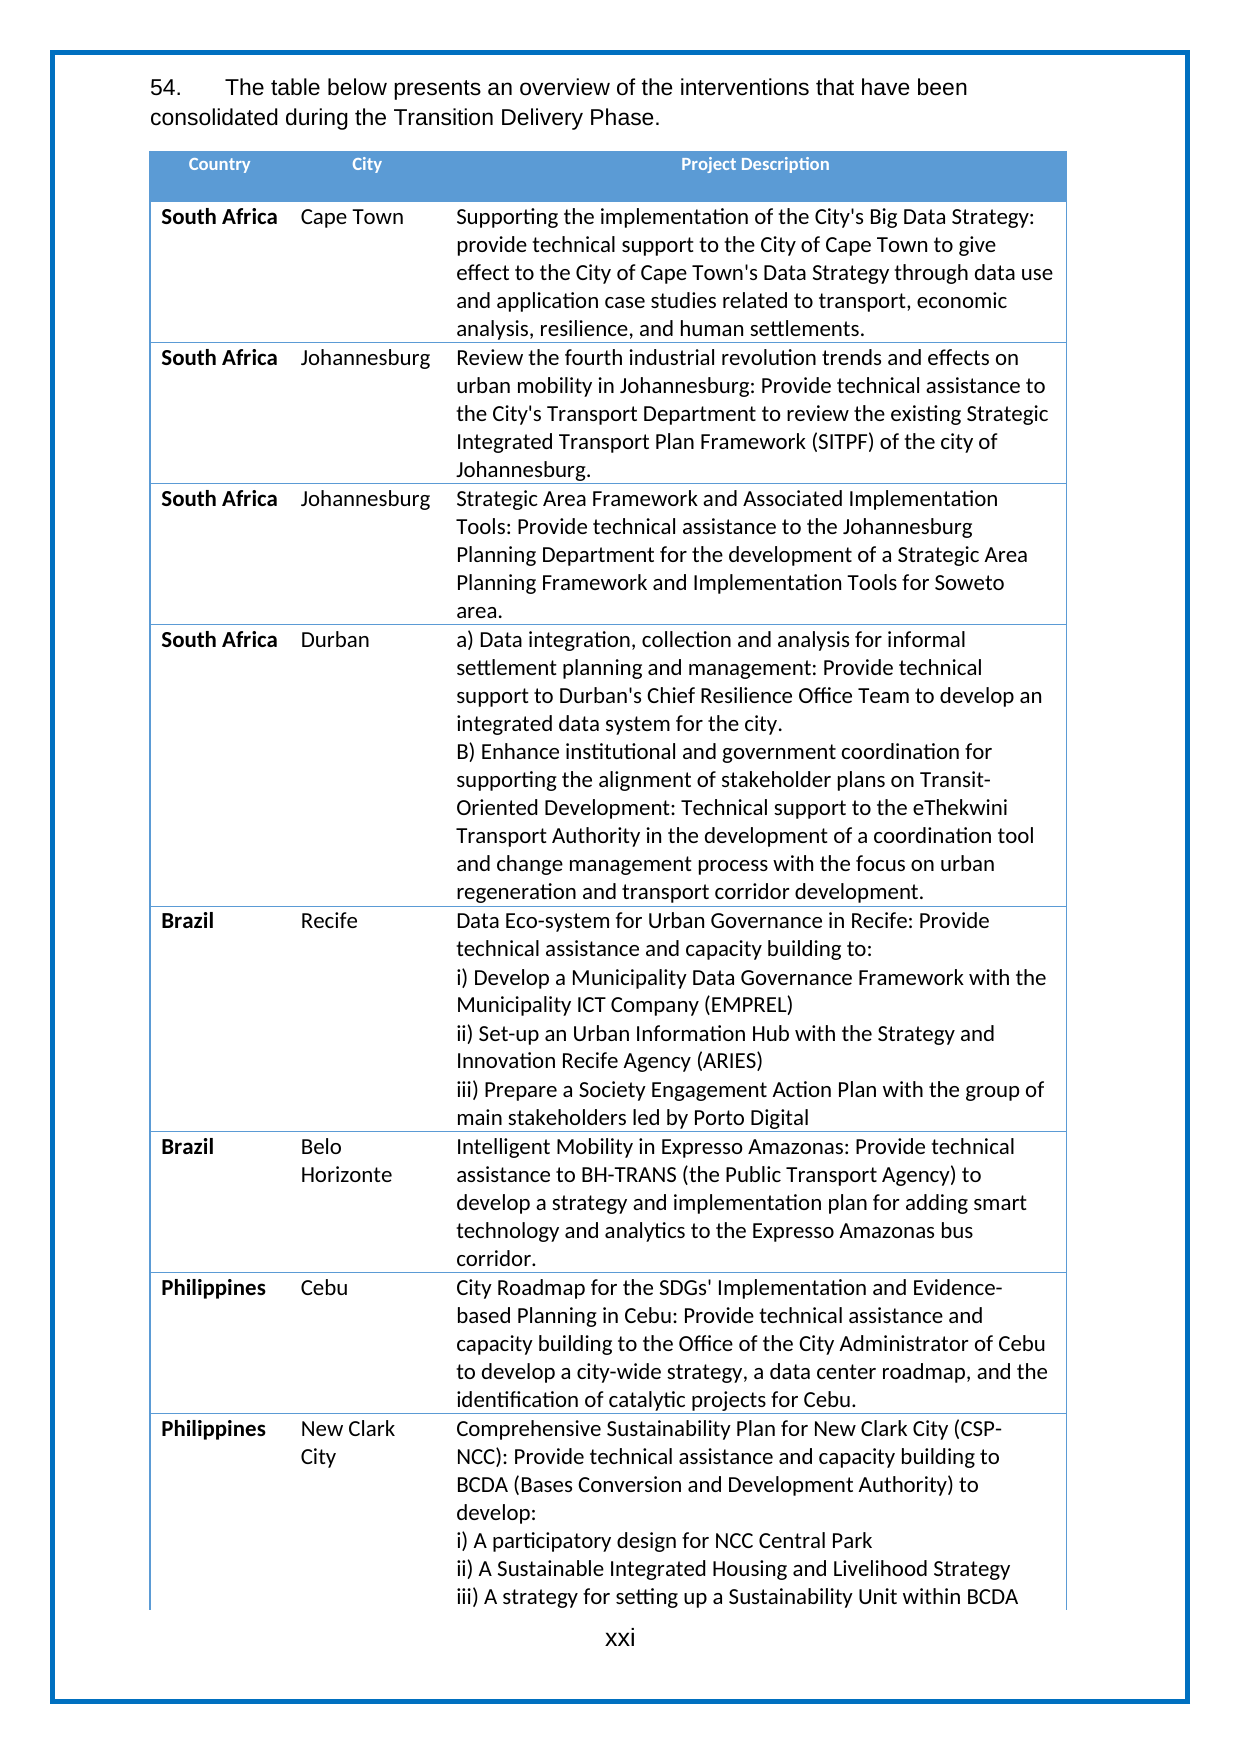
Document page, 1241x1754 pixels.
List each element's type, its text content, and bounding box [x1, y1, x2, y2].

table_cell Comprehensive Sustainability Plan for New Clark City (CSP-NCC): Provide technical assistance and capacity building to BCDA (Bases Conversion and Development Authority) to develop: i) A participatory design for NCC Central Park ii) A Sustainable Integrated Housing and Livelihood Strategy iii) A strategy for setting up a Sustainability Unit within BCDA [445, 1414, 1066, 1610]
table_cell Philippines [151, 1273, 289, 1413]
table_header City [289, 152, 445, 201]
table_cell South Africa [151, 343, 289, 483]
table_cell Philippines [151, 1414, 289, 1610]
table_cell South Africa [151, 625, 289, 906]
table_header Project Description [445, 152, 1066, 201]
table_cell Strategic Area Framework and Associated Implementation Tools: Provide technical assistance to the Johannesburg Planning Department for the development of a Strategic Area Planning Framework and Implementation Tools for Soweto area. [445, 484, 1066, 624]
table_cell Brazil [151, 1132, 289, 1272]
list The table below presents an overview of the interventions that have been consolidated during the Transition Delivery Phase. [150, 74, 1090, 130]
table_cell South Africa [151, 484, 289, 624]
table_cell Johannesburg [289, 343, 445, 483]
table_cell Cebu [289, 1273, 445, 1413]
table_cell Belo Horizonte [289, 1132, 445, 1272]
table_cell Review the fourth industrial revolution trends and effects on urban mobility in Johannesburg: Provide technical assistance to the City's Transport Department to review the existing Strategic Integrated Transport Plan Framework (SITPF) of the city of Johannesburg. [445, 343, 1066, 483]
table_cell Recife [289, 907, 445, 1131]
table_cell a) Data integration, collection and analysis for informal settlement planning and management: Provide technical support to Durban's Chief Resilience Office Team to develop an integrated data system for the city. B) Enhance institutional and government coordination for supporting the alignment of stakeholder plans on Transit-Oriented Development: Technical support to the eThekwini Transport Authority in the development of a coordination tool and change management process with the focus on urban regeneration and transport corridor development. [445, 625, 1066, 906]
table_cell Cape Town [289, 202, 445, 342]
table_cell Johannesburg [289, 484, 445, 624]
table_header Country [151, 152, 289, 201]
table_cell Intelligent Mobility in Expresso Amazonas: Provide technical assistance to BH-TRANS (the Public Transport Agency) to develop a strategy and implementation plan for adding smart technology and analytics to the Expresso Amazonas bus corridor. [445, 1132, 1066, 1272]
table_cell South Africa [151, 202, 289, 342]
table_cell Supporting the implementation of the City's Big Data Strategy: provide technical support to the City of Cape Town to give effect to the City of Cape Town's Data Strategy through data use and application case studies related to transport, economic analysis, resilience, and human settlements. [445, 202, 1066, 342]
table_cell Durban [289, 625, 445, 906]
table_cell Brazil [151, 907, 289, 1131]
table_cell Data Eco-system for Urban Governance in Recife: Provide technical assistance and capacity building to: i) Develop a Municipality Data Governance Framework with the Municipality ICT Company (EMPREL) ii) Set-up an Urban Information Hub with the Strategy and Innovation Recife Agency (ARIES) iii) Prepare a Society Engagement Action Plan with the group of main stakeholders led by Porto Digital [445, 907, 1066, 1131]
table_cell City Roadmap for the SDGs' Implementation and Evidence-based Planning in Cebu: Provide technical assistance and capacity building to the Office of the City Administrator of Cebu to develop a city-wide strategy, a data center roadmap, and the identification of catalytic projects for Cebu. [445, 1273, 1066, 1413]
table_cell New Clark City [289, 1414, 445, 1610]
